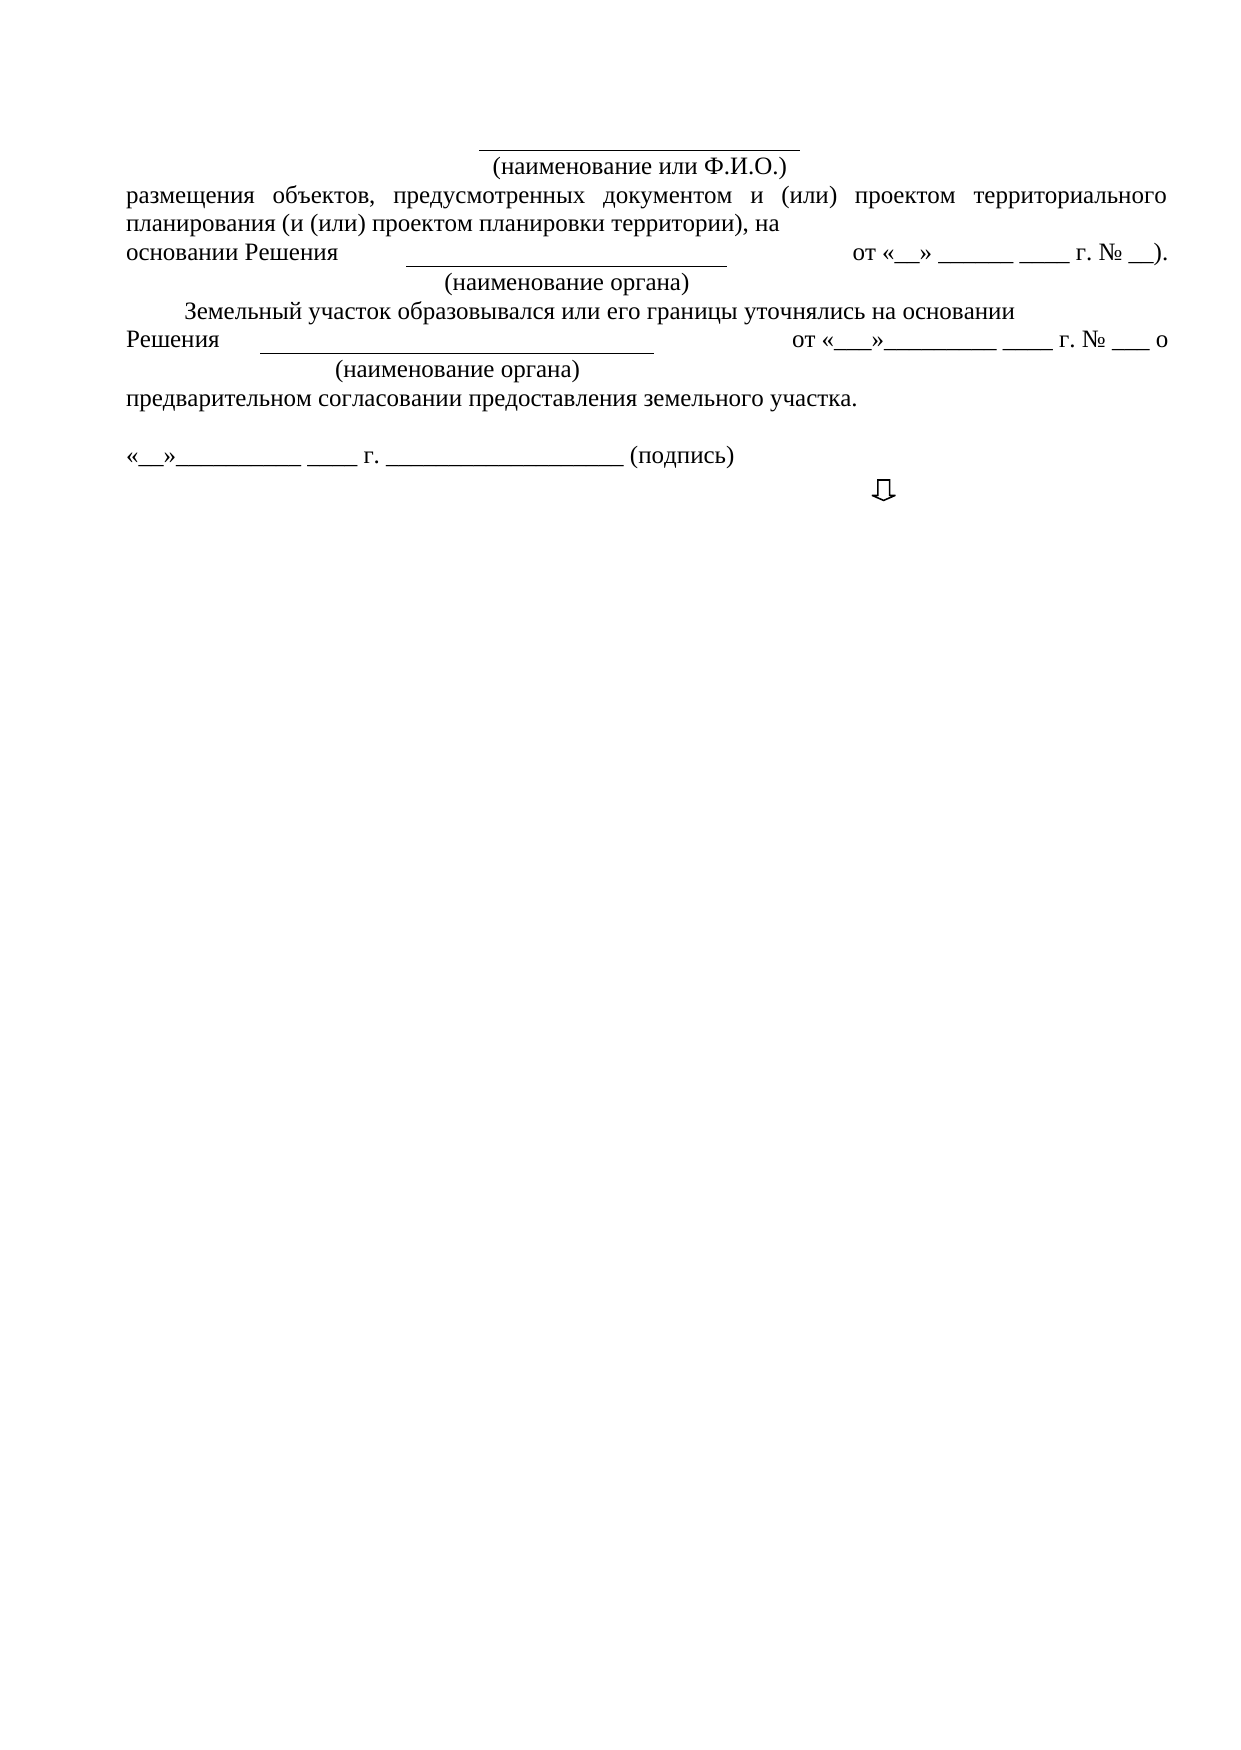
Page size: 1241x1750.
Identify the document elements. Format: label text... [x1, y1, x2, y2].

table_cell от «__» ______ ____ г. № __). [727, 237, 1179, 266]
table_cell (наименование органа) [406, 267, 727, 296]
table_cell [115, 412, 1179, 441]
table_cell Земельный участок образовывался или его границы уточнялись на основании [115, 296, 1179, 324]
table_cell (наименование органа) [260, 354, 654, 383]
table_cell [115, 353, 260, 383]
table_cell предварительном согласовании предоставления земельного участка. [115, 383, 1179, 412]
table_cell [260, 325, 654, 353]
table_cell размещения объектов, предусмотренных документом и (или) проектом территориального планирования (и (или) проектом планировки территории), на [115, 180, 1179, 237]
table_cell Решения [115, 325, 260, 353]
table_cell (наименование или Ф.И.О.) [479, 151, 800, 180]
table_cell «__»__________ ____ г. ___________________ (подпись) [115, 441, 1179, 469]
table_cell [800, 150, 1179, 180]
table_cell [115, 266, 406, 296]
table_cell [727, 266, 1179, 296]
table_cell основании Решения [115, 237, 406, 266]
table_cell [115, 150, 479, 180]
table_cell [406, 237, 727, 266]
table_cell [654, 353, 1179, 383]
table_cell от «___»_________ ____ г. № ___ о [654, 325, 1179, 353]
